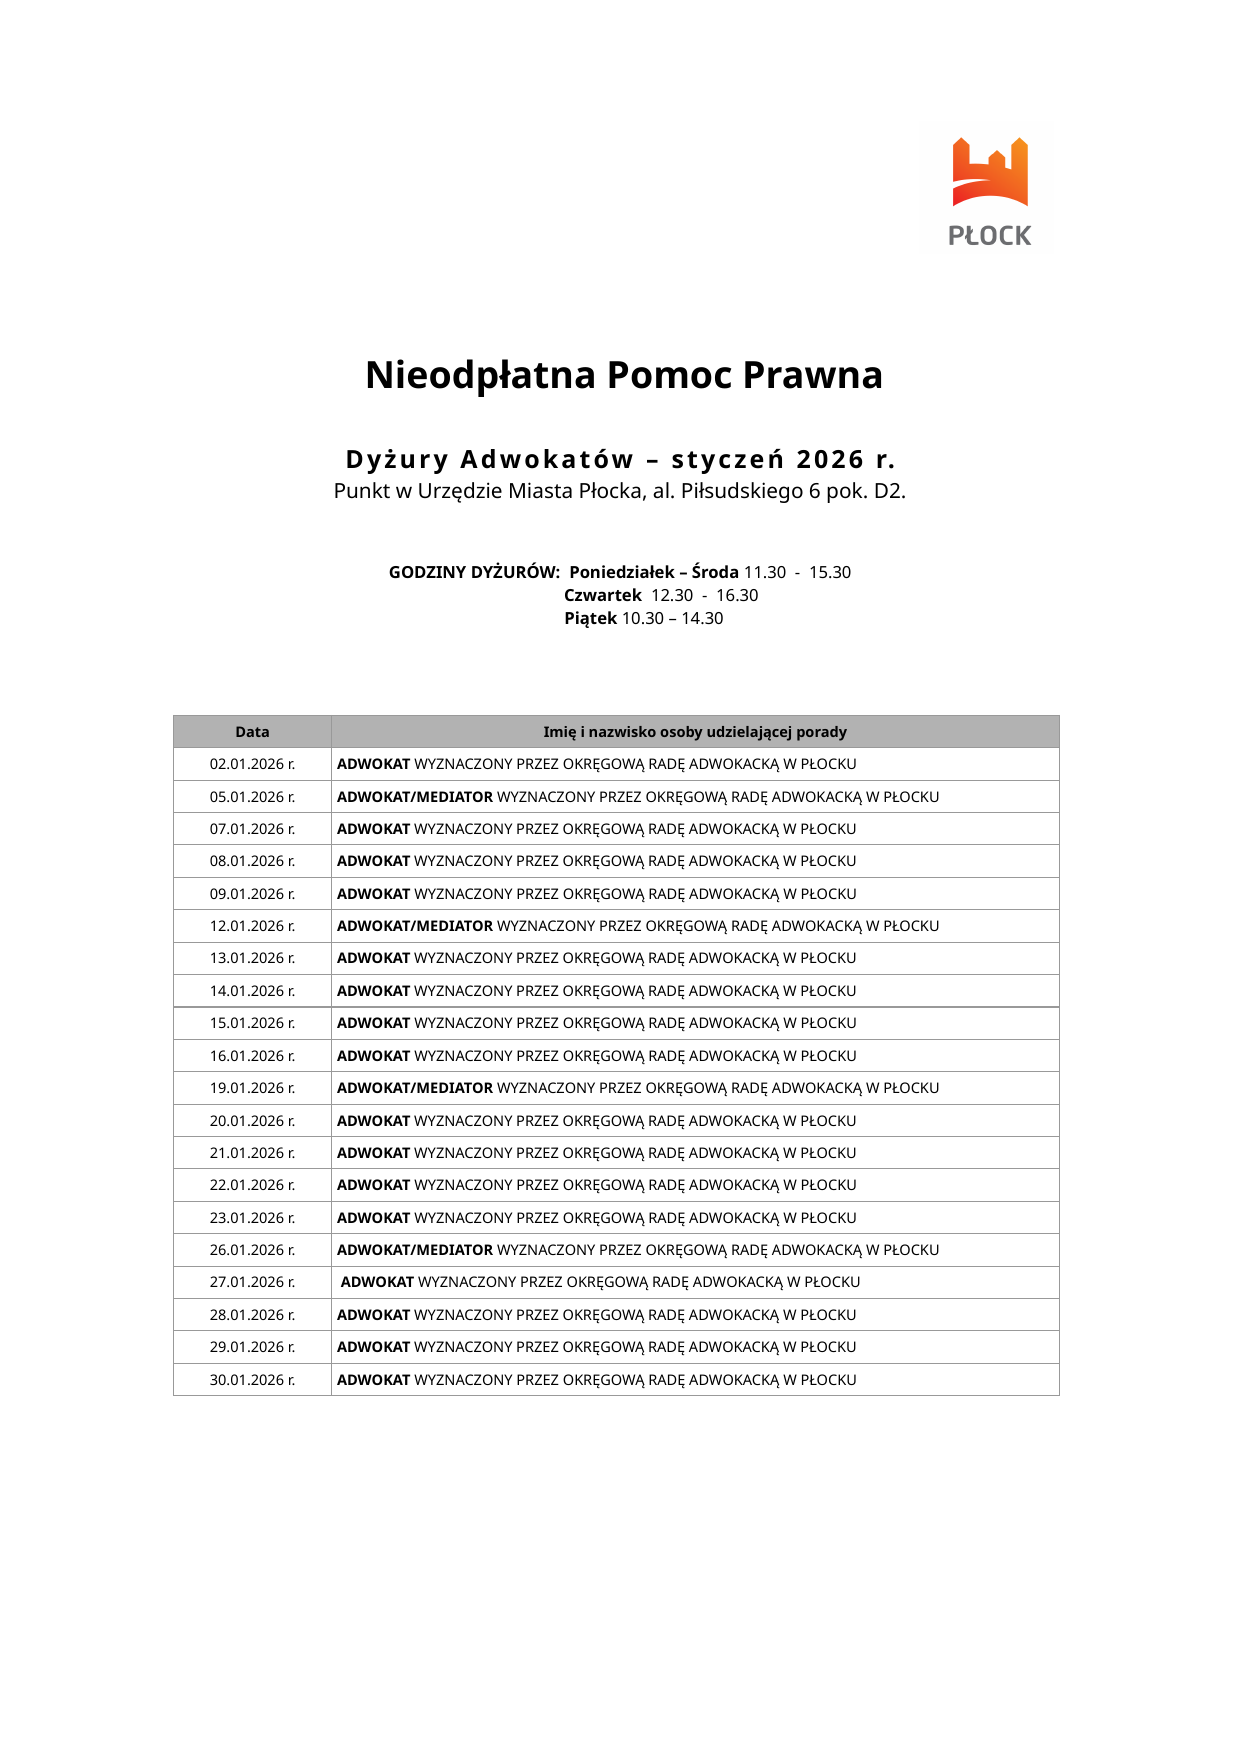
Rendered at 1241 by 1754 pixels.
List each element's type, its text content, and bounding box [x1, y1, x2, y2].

text Czwartek 12.30 - 16.30 [118, 584, 1122, 607]
table_cell 27.01.2026 r. [174, 1267, 331, 1298]
table_cell 22.01.2026 r. [174, 1169, 331, 1201]
table_cell 14.01.2026 r. [174, 975, 331, 1006]
table_cell ADWOKAT/MEDIATOR WYZNACZONY PRZEZ OKRĘGOWĄ RADĘ ADWOKACKĄ W PŁOCKU [332, 1072, 1059, 1103]
table_cell ADWOKAT/MEDIATOR WYZNACZONY PRZEZ OKRĘGOWĄ RADĘ ADWOKACKĄ W PŁOCKU [332, 781, 1059, 812]
table_cell ADWOKAT WYZNACZONY PRZEZ OKRĘGOWĄ RADĘ ADWOKACKĄ W PŁOCKU [332, 1169, 1059, 1201]
table_cell ADWOKAT WYZNACZONY PRZEZ OKRĘGOWĄ RADĘ ADWOKACKĄ W PŁOCKU [332, 878, 1059, 909]
table_cell 09.01.2026 r. [174, 878, 331, 909]
table_cell 28.01.2026 r. [174, 1299, 331, 1330]
table_cell 30.01.2026 r. [174, 1364, 331, 1395]
table_cell 19.01.2026 r. [174, 1072, 331, 1103]
table_cell ADWOKAT WYZNACZONY PRZEZ OKRĘGOWĄ RADĘ ADWOKACKĄ W PŁOCKU [332, 1202, 1059, 1233]
table_cell ADWOKAT WYZNACZONY PRZEZ OKRĘGOWĄ RADĘ ADWOKACKĄ W PŁOCKU [332, 975, 1059, 1006]
table_cell ADWOKAT WYZNACZONY PRZEZ OKRĘGOWĄ RADĘ ADWOKACKĄ W PŁOCKU [332, 1137, 1059, 1168]
table_header Imię i nazwisko osoby udzielającej porady [332, 716, 1059, 747]
table_cell ADWOKAT WYZNACZONY PRZEZ OKRĘGOWĄ RADĘ ADWOKACKĄ W PŁOCKU [332, 1008, 1059, 1039]
table_cell 29.01.2026 r. [174, 1331, 331, 1363]
table_cell ADWOKAT WYZNACZONY PRZEZ OKRĘGOWĄ RADĘ ADWOKACKĄ W PŁOCKU [332, 1364, 1059, 1395]
table_cell 21.01.2026 r. [174, 1137, 331, 1168]
table_cell 26.01.2026 r. [174, 1234, 331, 1266]
table_cell ADWOKAT/MEDIATOR WYZNACZONY PRZEZ OKRĘGOWĄ RADĘ ADWOKACKĄ W PŁOCKU [332, 1234, 1059, 1266]
table_cell 15.01.2026 r. [174, 1008, 331, 1039]
picture [920, 122, 1054, 254]
text Piątek 10.30 – 14.30 [118, 607, 1122, 629]
table_cell 13.01.2026 r. [174, 943, 331, 974]
table_cell ADWOKAT WYZNACZONY PRZEZ OKRĘGOWĄ RADĘ ADWOKACKĄ W PŁOCKU [332, 1299, 1059, 1330]
table_cell 02.01.2026 r. [174, 748, 331, 779]
table_cell ADWOKAT WYZNACZONY PRZEZ OKRĘGOWĄ RADĘ ADWOKACKĄ W PŁOCKU [332, 813, 1059, 844]
table_cell ADWOKAT WYZNACZONY PRZEZ OKRĘGOWĄ RADĘ ADWOKACKĄ W PŁOCKU [332, 1105, 1059, 1136]
text Dyżury Adwokatów – styczeń 2026 r. [118, 442, 1122, 476]
table_cell 23.01.2026 r. [174, 1202, 331, 1233]
table_cell 16.01.2026 r. [174, 1040, 331, 1071]
text GODZINY DYŻURÓW: Poniedziałek – Środa 11.30 - 15.30 [118, 561, 1122, 584]
table_cell ADWOKAT WYZNACZONY PRZEZ OKRĘGOWĄ RADĘ ADWOKACKĄ W PŁOCKU [332, 1267, 1059, 1298]
text Punkt w Urzędzie Miasta Płocka, al. Piłsudskiego 6 pok. D2. [118, 476, 1122, 504]
table_cell ADWOKAT/MEDIATOR WYZNACZONY PRZEZ OKRĘGOWĄ RADĘ ADWOKACKĄ W PŁOCKU [332, 910, 1059, 942]
table_cell 20.01.2026 r. [174, 1105, 331, 1136]
table_cell 12.01.2026 r. [174, 910, 331, 942]
table_cell 07.01.2026 r. [174, 813, 331, 844]
table_header Data [174, 716, 331, 747]
table_cell ADWOKAT WYZNACZONY PRZEZ OKRĘGOWĄ RADĘ ADWOKACKĄ W PŁOCKU [332, 845, 1059, 877]
table_cell ADWOKAT WYZNACZONY PRZEZ OKRĘGOWĄ RADĘ ADWOKACKĄ W PŁOCKU [332, 1331, 1059, 1363]
table_cell ADWOKAT WYZNACZONY PRZEZ OKRĘGOWĄ RADĘ ADWOKACKĄ W PŁOCKU [332, 1040, 1059, 1071]
table_cell 05.01.2026 r. [174, 781, 331, 812]
table_cell ADWOKAT WYZNACZONY PRZEZ OKRĘGOWĄ RADĘ ADWOKACKĄ W PŁOCKU [332, 748, 1059, 779]
table_cell 08.01.2026 r. [174, 845, 331, 877]
text Nieodpłatna Pomoc Prawna [118, 348, 1122, 399]
table_cell ADWOKAT WYZNACZONY PRZEZ OKRĘGOWĄ RADĘ ADWOKACKĄ W PŁOCKU [332, 943, 1059, 974]
